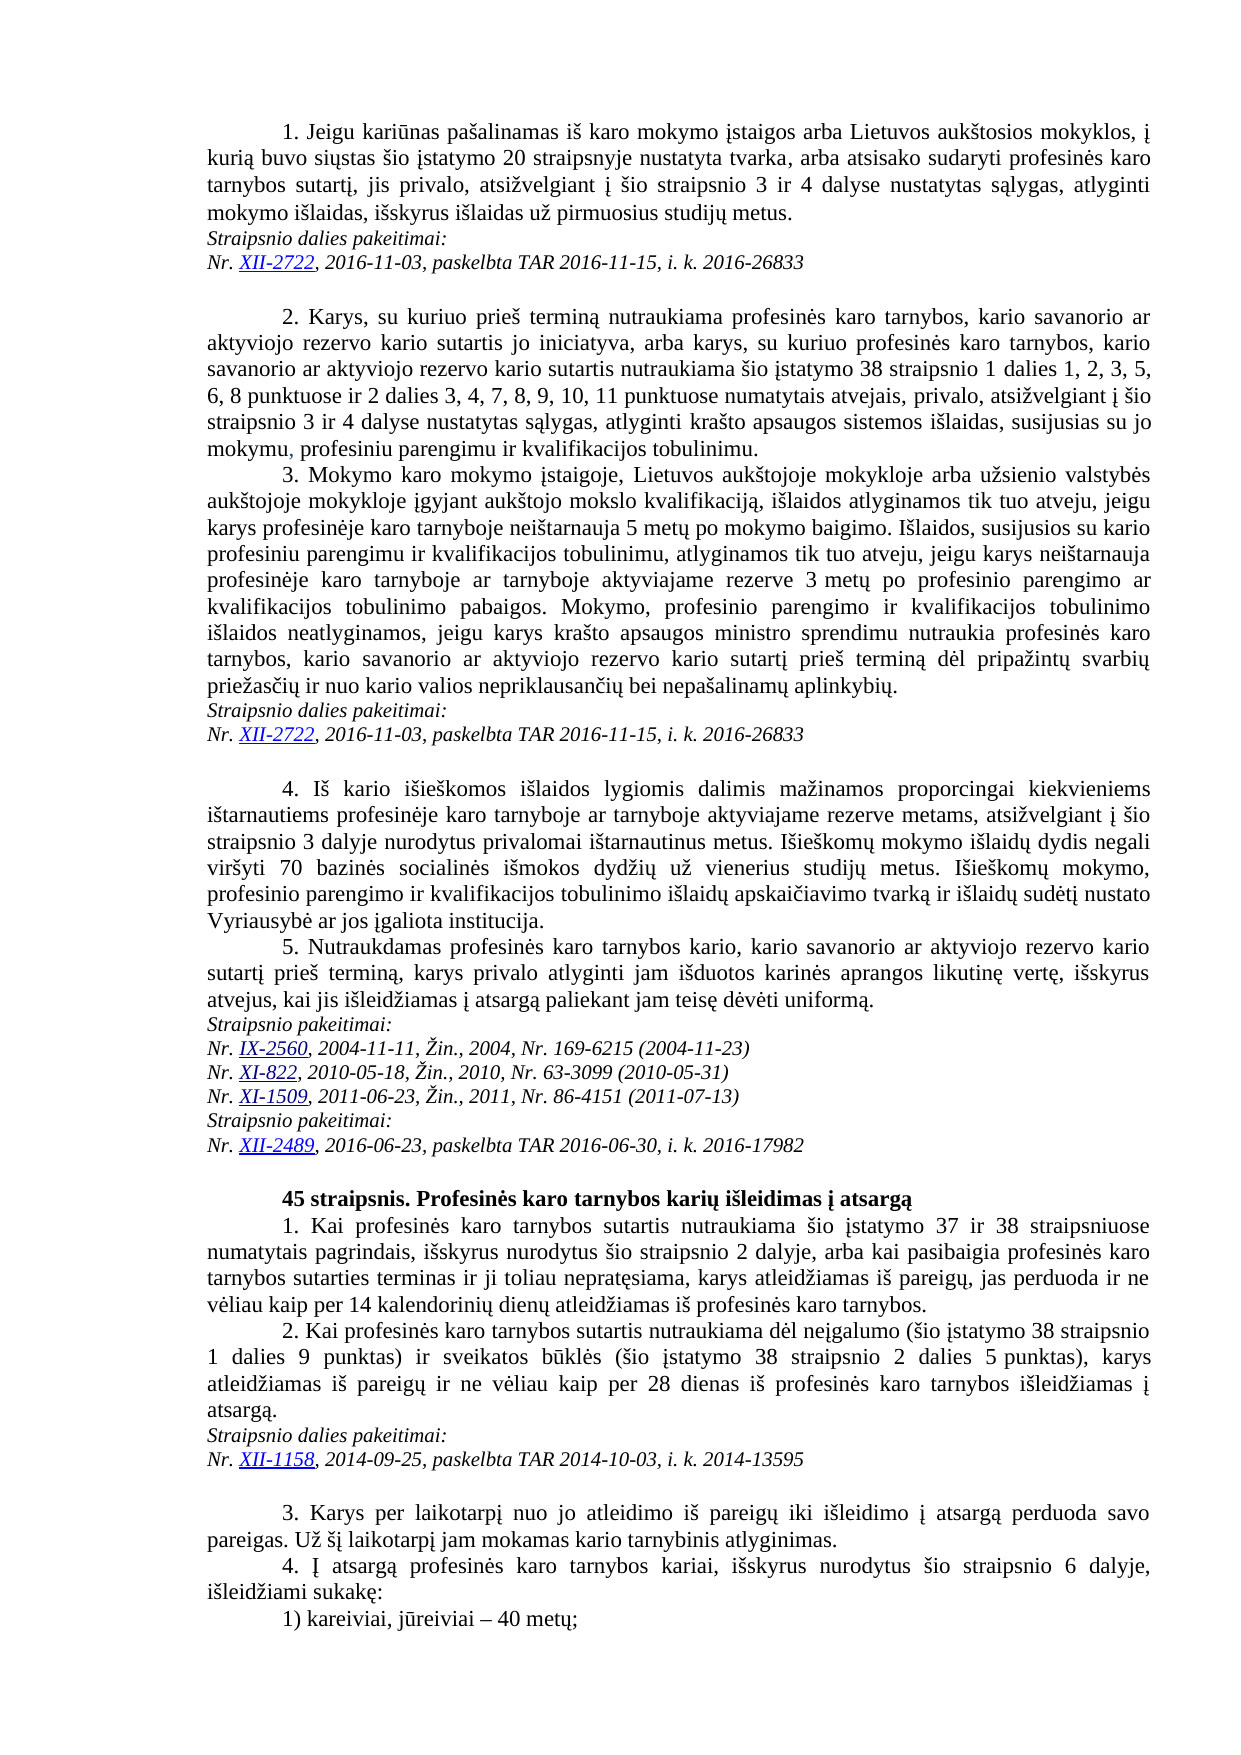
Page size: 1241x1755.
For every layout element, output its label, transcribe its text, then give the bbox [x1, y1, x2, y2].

text 4. Į atsargą profesinės karo tarnybos kariai, išskyrus nurodytus šio straipsnio 6 dalyje, išleidžiami sukakę: [207, 1552, 1152, 1605]
text 2. Karys, su kuriuo prieš terminą nutraukiama profesinės karo tarnybos, kario savanorio ar aktyviojo rezervo kario sutartis jo iniciatyva, arba karys, su kuriuo profesinės karo tarnybos, kario savanorio ar aktyviojo rezervo kario sutartis nutraukiama šio įstatymo 38 straipsnio 1 dalies 1, 2, 3, 5, 6, 8 punktuose ir 2 dalies 3, 4, 7, 8, 9, 10, 11 punktuose numatytais atvejais, privalo, atsižvelgiant į šio straipsnio 3 ir 4 dalyse nustatytas sąlygas, atlyginti krašto apsaugos sistemos išlaidas, susijusias su jo mokymu, profesiniu parengimu ir kvalifikacijos tobulinimu. [207, 303, 1152, 461]
text Straipsnio dalies pakeitimai: [207, 226, 1152, 250]
text 4. Iš kario išieškomos išlaidos lygiomis dalimis mažinamos proporcingai kiekvieniems ištarnautiems profesinėje karo tarnyboje ar tarnyboje aktyviajame rezerve metams, atsižvelgiant į šio straipsnio 3 dalyje nurodytus privalomai ištarnautinus metus. Išieškomų mokymo išlaidų dydis negali viršyti 70 bazinės socialinės išmokos dydžių už vienerius studijų metus. Išieškomų mokymo, profesinio parengimo ir kvalifikacijos tobulinimo išlaidų apskaičiavimo tvarką ir išlaidų sudėtį nustato Vyriausybė ar jos įgaliota institucija. [207, 775, 1152, 933]
text 3. Karys per laikotarpį nuo jo atleidimo iš pareigų iki išleidimo į atsargą perduoda savo pareigas. Už šį laikotarpį jam mokamas kario tarnybinis atlyginimas. [207, 1499, 1152, 1552]
text Straipsnio dalies pakeitimai: [207, 1422, 1152, 1447]
text 1. Jeigu kariūnas pašalinamas iš karo mokymo įstaigos arba Lietuvos aukštosios mokyklos, į kurią buvo siųstas šio įstatymo 20 straipsnyje nustatyta tvarka, arba atsisako sudaryti profesinės karo tarnybos sutartį, jis privalo, atsižvelgiant į šio straipsnio 3 ir 4 dalyse nustatytas sąlygas, atlyginti mokymo išlaidas, išskyrus išlaidas už pirmuosius studijų metus. [207, 118, 1152, 226]
text Nr. XII-1158, 2014-09-25, paskelbta TAR 2014-10-03, i. k. 2014-13595 [207, 1447, 1152, 1471]
text Nr. XII-2489, 2016-06-23, paskelbta TAR 2016-06-30, i. k. 2016-17982 [207, 1132, 1152, 1157]
text Nr. XI-822, 2010-05-18, Žin., 2010, Nr. 63-3099 (2010-05-31) [207, 1060, 1152, 1084]
text 3. Mokymo karo mokymo įstaigoje, Lietuvos aukštojoje mokykloje arba užsienio valstybės aukštojoje mokykloje įgyjant aukštojo mokslo kvalifikaciją, išlaidos atlyginamos tik tuo atveju, jeigu karys profesinėje karo tarnyboje neištarnauja 5 metų po mokymo baigimo. Išlaidos, susijusios su kario profesiniu parengimu ir kvalifikacijos tobulinimu, atlyginamos tik tuo atveju, jeigu karys neištarnauja profesinėje karo tarnyboje ar tarnyboje aktyviajame rezerve 3 metų po profesinio parengimo ar kvalifikacijos tobulinimo pabaigos. Mokymo, profesinio parengimo ir kvalifikacijos tobulinimo išlaidos neatlyginamos, jeigu karys krašto apsaugos ministro sprendimu nutraukia profesinės karo tarnybos, kario savanorio ar aktyviojo rezervo kario sutartį prieš terminą dėl pripažintų svarbių priežasčių ir nuo kario valios nepriklausančių bei nepašalinamų aplinkybių. [207, 461, 1152, 698]
text 5. Nutraukdamas profesinės karo tarnybos kario, kario savanorio ar aktyviojo rezervo kario sutartį prieš terminą, karys privalo atlyginti jam išduotos karinės aprangos likutinę vertę, išskyrus atvejus, kai jis išleidžiamas į atsargą paliekant jam teisę dėvėti uniformą. [207, 933, 1152, 1012]
text Nr. IX-2560, 2004-11-11, Žin., 2004, Nr. 169-6215 (2004-11-23) [207, 1036, 1152, 1060]
text 45 straipsnis. Profesinės karo tarnybos karių išleidimas į atsargą [207, 1185, 1152, 1212]
text Nr. XII-2722, 2016-11-03, paskelbta TAR 2016-11-15, i. k. 2016-26833 [207, 722, 1152, 746]
text Nr. XI-1509, 2011-06-23, Žin., 2011, Nr. 86-4151 (2011-07-13) [207, 1084, 1152, 1108]
text Straipsnio dalies pakeitimai: [207, 698, 1152, 722]
text Straipsnio pakeitimai: [207, 1012, 1152, 1036]
text Straipsnio pakeitimai: [207, 1108, 1152, 1132]
text 2. Kai profesinės karo tarnybos sutartis nutraukiama dėl neįgalumo (šio įstatymo 38 straipsnio 1 dalies 9 punktas) ir sveikatos būklės (šio įstatymo 38 straipsnio 2 dalies 5 punktas), karys atleidžiamas iš pareigų ir ne vėliau kaip per 28 dienas iš profesinės karo tarnybos išleidžiamas į atsargą. [207, 1317, 1152, 1422]
text 1. Kai profesinės karo tarnybos sutartis nutraukiama šio įstatymo 37 ir 38 straipsniuose numatytais pagrindais, išskyrus nurodytus šio straipsnio 2 dalyje, arba kai pasibaigia profesinės karo tarnybos sutarties terminas ir ji toliau nepratęsiama, karys atleidžiamas iš pareigų, jas perduoda ir ne vėliau kaip per 14 kalendorinių dienų atleidžiamas iš profesinės karo tarnybos. [207, 1212, 1152, 1317]
text Nr. XII-2722, 2016-11-03, paskelbta TAR 2016-11-15, i. k. 2016-26833 [207, 250, 1152, 274]
text 1) kareiviai, jūreiviai – 40 metų; [207, 1605, 1152, 1631]
